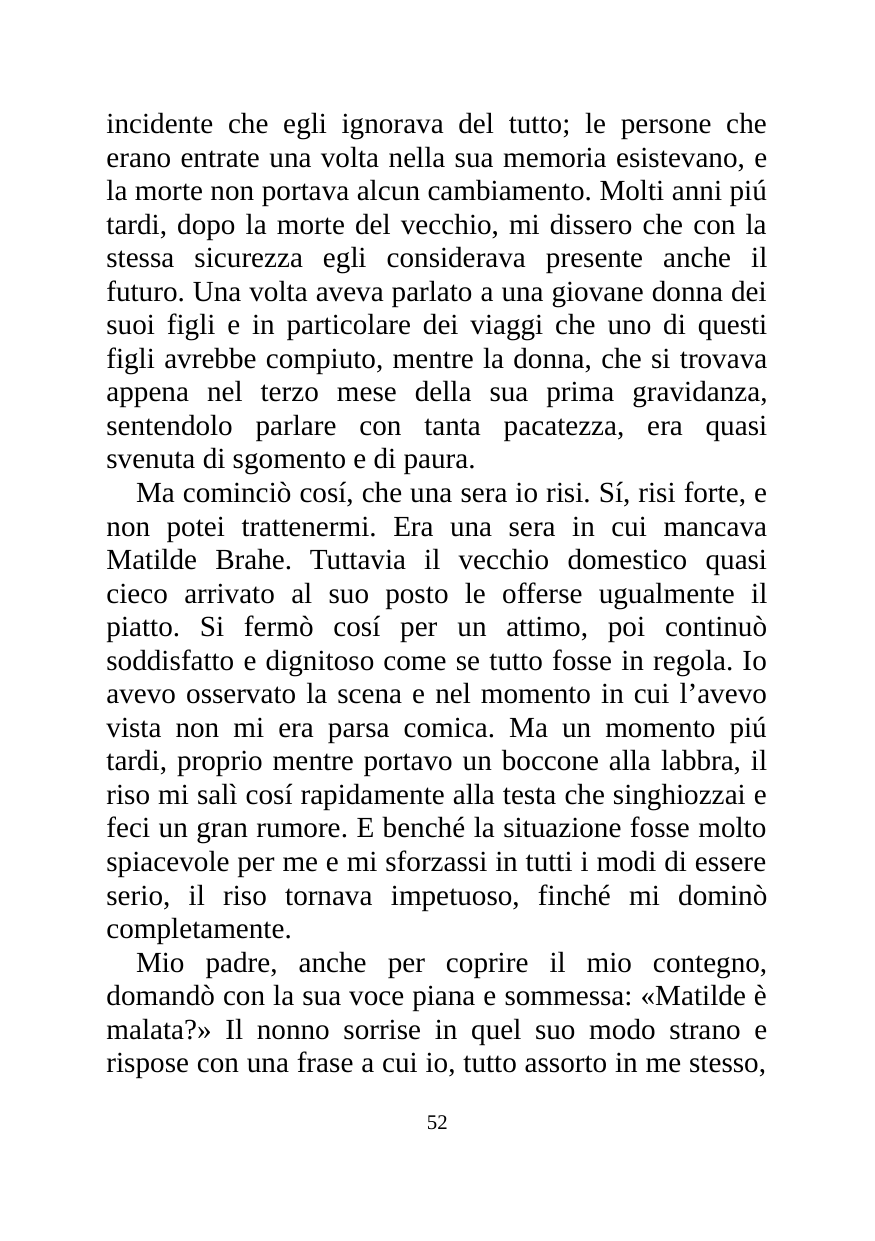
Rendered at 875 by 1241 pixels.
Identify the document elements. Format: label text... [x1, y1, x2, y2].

text incidente che egli ignorava del tutto; le persone che erano entrate una volta nella sua memoria esistevano, e la morte non portava alcun cambiamento. Molti anni piú tardi, dopo la morte del vecchio, mi dissero che con la stessa sicurezza egli considerava presente anche il futuro. Una volta aveva parlato a una giovane donna dei suoi figli e in particolare dei viaggi che uno di questi figli avrebbe compiuto, mentre la donna, che si trovava appena nel terzo mese della sua prima gravidanza, sentendolo parlare con tanta pacatezza, era quasi svenuta di sgomento e di paura. [106, 106, 768, 475]
text Ma cominciò cosí, che una sera io risi. Sí, risi forte, e non potei trattenermi. Era una sera in cui mancava Matilde Brahe. Tuttavia il vecchio domestico quasi cieco arrivato al suo posto le offerse ugualmente il piatto. Si fermò cosí per un attimo, poi continuò soddisfatto e dignitoso come se tutto fosse in regola. Io avevo osservato la scena e nel momento in cui l’avevo vista non mi era parsa comica. Ma un momento piú tardi, proprio mentre portavo un boccone alla labbra, il riso mi salì cosí rapidamente alla testa che singhiozzai e feci un gran rumore. E benché la situazione fosse molto spiacevole per me e mi sforzassi in tutti i modi di essere serio, il riso tornava impetuoso, finché mi dominò completamente. [106, 475, 768, 945]
text Mio padre, anche per coprire il mio contegno, domandò con la sua voce piana e sommessa: «Matilde è malata?» Il nonno sorrise in quel suo modo strano e rispose con una frase a cui io, tutto assorto in me stesso, [106, 945, 768, 1079]
